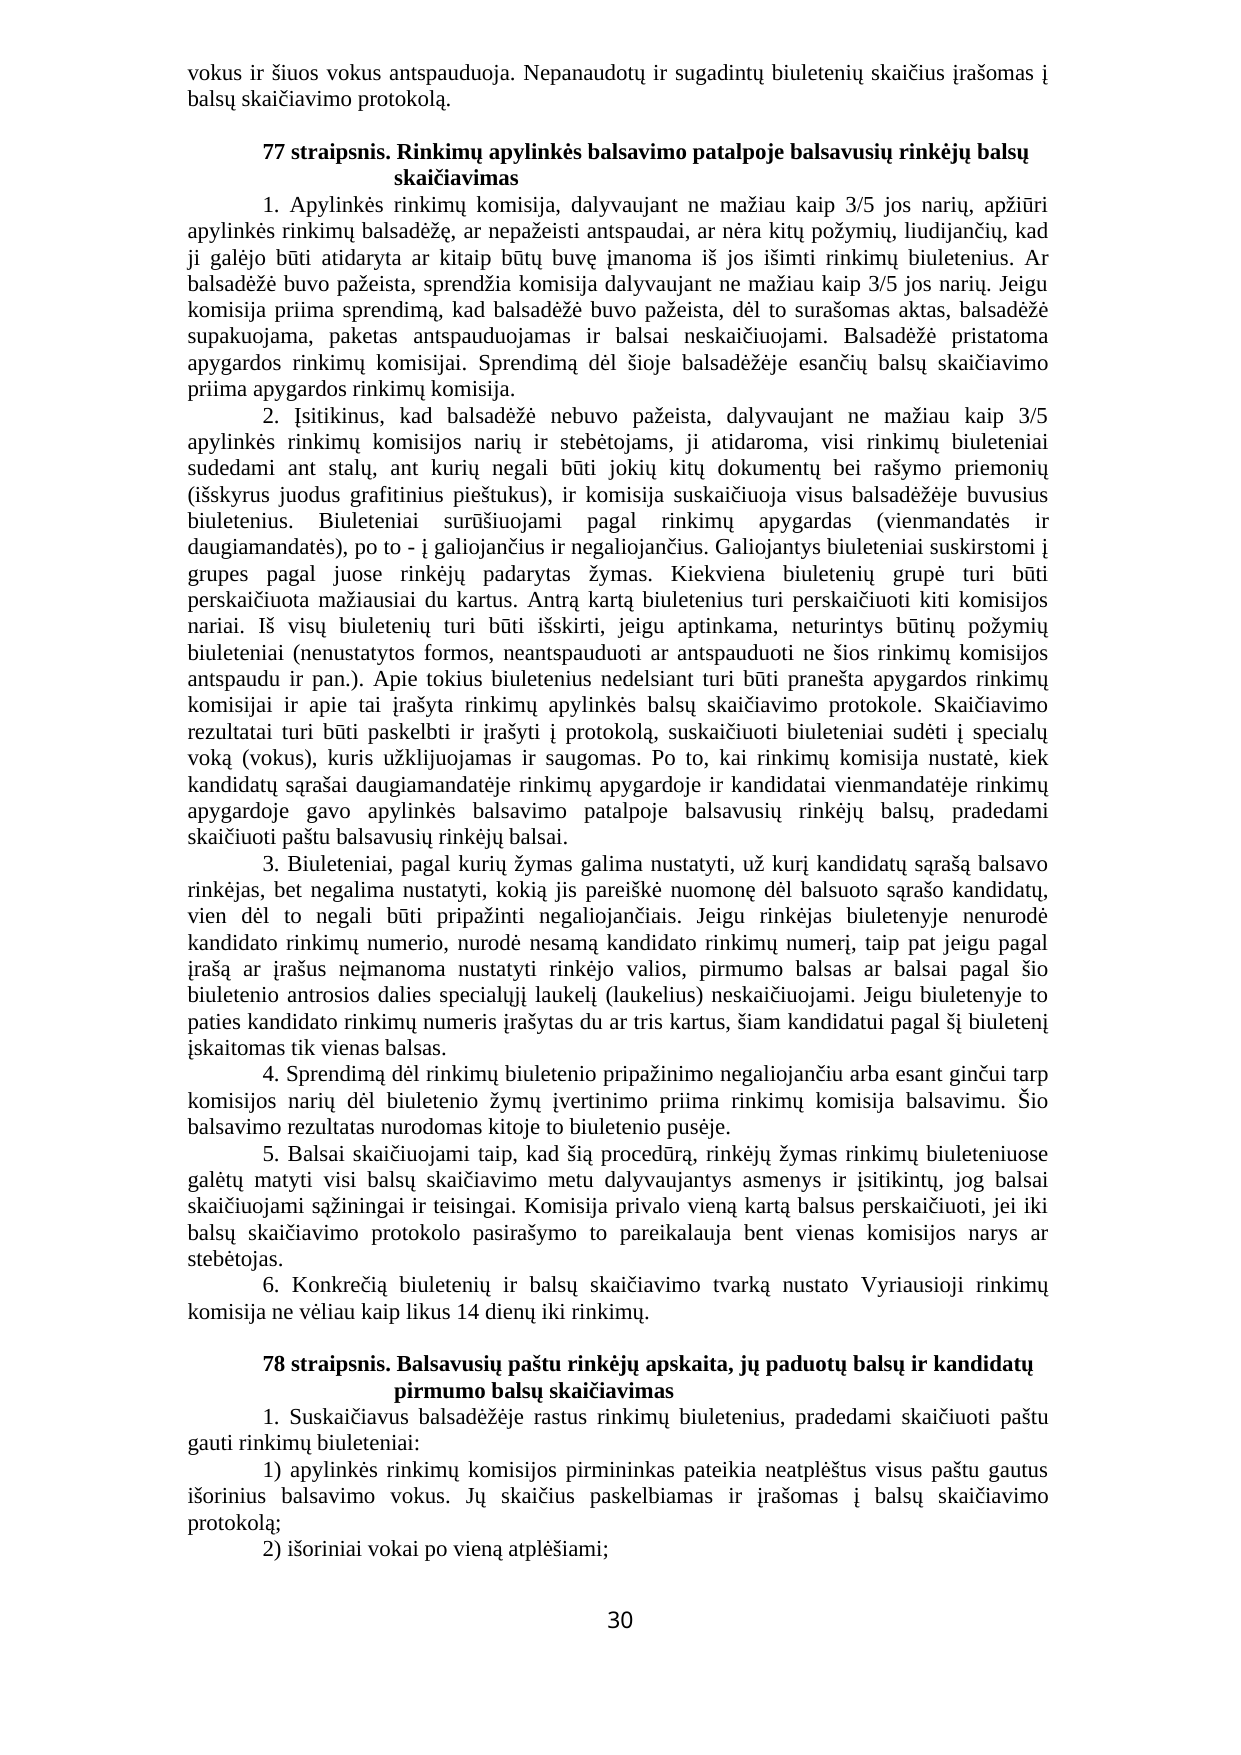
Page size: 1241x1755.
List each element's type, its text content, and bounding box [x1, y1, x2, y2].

subtitle 77 straipsnis. Rinkimų apylinkės balsavimo patalpoje balsavusių rinkėjų balsų [262, 138, 1050, 164]
text 3. Biuleteniai, pagal kurių žymas galima nustatyti, už kurį kandidatų sąrašą balsavo rinkėjas, bet negalima nustatyti, kokią jis pareiškė nuomonę dėl balsuoto sąrašo kandidatų, vien dėl to negali būti pripažinti negaliojančiais. Jeigu rinkėjas biuletenyje nenurodė kandidato rinkimų numerio, nurodė nesamą kandidato rinkimų numerį, taip pat jeigu pagal įrašą ar įrašus neįmanoma nustatyti rinkėjo valios, pirmumo balsas ar balsai pagal šio biuletenio antrosios dalies specialųjį laukelį (laukelius) neskaičiuojami. Jeigu biuletenyje to paties kandidato rinkimų numeris įrašytas du ar tris kartus, šiam kandidatui pagal šį biuletenį įskaitomas tik vienas balsas. [187, 850, 1050, 1061]
subtitle 78 straipsnis. Balsavusių paštu rinkėjų apskaita, jų paduotų balsų ir kandidatų [262, 1350, 1050, 1377]
text 1. Apylinkės rinkimų komisija, dalyvaujant ne mažiau kaip 3/5 jos narių, apžiūri apylinkės rinkimų balsadėžę, ar nepažeisti antspaudai, ar nėra kitų požymių, liudijančių, kad ji galėjo būti atidaryta ar kitaip būtų buvę įmanoma iš jos išimti rinkimų biuletenius. Ar balsadėžė buvo pažeista, sprendžia komisija dalyvaujant ne mažiau kaip 3/5 jos narių. Jeigu komisija priima sprendimą, kad balsadėžė buvo pažeista, dėl to surašomas aktas, balsadėžė supakuojama, paketas antspauduojamas ir balsai neskaičiuojami. Balsadėžė pristatoma apygardos rinkimų komisijai. Sprendimą dėl šioje balsadėžėje esančių balsų skaičiavimo priima apygardos rinkimų komisija. [187, 191, 1050, 402]
subtitle pirmumo balsų skaičiavimas [394, 1377, 1050, 1403]
text vokus ir šiuos vokus antspauduoja. Nepanaudotų ir sugadintų biuletenių skaičius įrašomas į balsų skaičiavimo protokolą. [187, 59, 1050, 112]
text 1) apylinkės rinkimų komisijos pirmininkas pateikia neatplėštus visus paštu gautus išorinius balsavimo vokus. Jų skaičius paskelbiamas ir įrašomas į balsų skaičiavimo protokolą; [187, 1456, 1050, 1535]
subtitle skaičiavimas [394, 164, 1050, 191]
text 1. Suskaičiavus balsadėžėje rastus rinkimų biuletenius, pradedami skaičiuoti paštu gauti rinkimų biuleteniai: [187, 1403, 1050, 1456]
text 6. Konkrečią biuletenių ir balsų skaičiavimo tvarką nustato Vyriausioji rinkimų komisija ne vėliau kaip likus 14 dienų iki rinkimų. [187, 1271, 1050, 1324]
text 5. Balsai skaičiuojami taip, kad šią procedūrą, rinkėjų žymas rinkimų biuleteniuose galėtų matyti visi balsų skaičiavimo metu dalyvaujantys asmenys ir įsitikintų, jog balsai skaičiuojami sąžiningai ir teisingai. Komisija privalo vieną kartą balsus perskaičiuoti, jei iki balsų skaičiavimo protokolo pasirašymo to pareikalauja bent vienas komisijos narys ar stebėtojas. [187, 1139, 1050, 1271]
text 4. Sprendimą dėl rinkimų biuletenio pripažinimo negaliojančiu arba esant ginčui tarp komisijos narių dėl biuletenio žymų įvertinimo priima rinkimų komisija balsavimu. Šio balsavimo rezultatas nurodomas kitoje to biuletenio pusėje. [187, 1061, 1050, 1139]
text 2) išoriniai vokai po vieną atplėšiami; [187, 1535, 1050, 1561]
text 2. Įsitikinus, kad balsadėžė nebuvo pažeista, dalyvaujant ne mažiau kaip 3/5 apylinkės rinkimų komisijos narių ir stebėtojams, ji atidaroma, visi rinkimų biuleteniai sudedami ant stalų, ant kurių negali būti jokių kitų dokumentų bei rašymo priemonių (išskyrus juodus grafitinius pieštukus), ir komisija suskaičiuoja visus balsadėžėje buvusius biuletenius. Biuleteniai surūšiuojami pagal rinkimų apygardas (vienmandatės ir daugiamandatės), po to - į galiojančius ir negaliojančius. Galiojantys biuleteniai suskirstomi į grupes pagal juose rinkėjų padarytas žymas. Kiekviena biuletenių grupė turi būti perskaičiuota mažiausiai du kartus. Antrą kartą biuletenius turi perskaičiuoti kiti komisijos nariai. Iš visų biuletenių turi būti išskirti, jeigu aptinkama, neturintys būtinų požymių biuleteniai (nenustatytos formos, neantspauduoti ar antspauduoti ne šios rinkimų komisijos antspaudu ir pan.). Apie tokius biuletenius nedelsiant turi būti pranešta apygardos rinkimų komisijai ir apie tai įrašyta rinkimų apylinkės balsų skaičiavimo protokole. Skaičiavimo rezultatai turi būti paskelbti ir įrašyti į protokolą, suskaičiuoti biuleteniai sudėti į specialų voką (vokus), kuris užklijuojamas ir saugomas. Po to, kai rinkimų komisija nustatė, kiek kandidatų sąrašai daugiamandatėje rinkimų apygardoje ir kandidatai vienmandatėje rinkimų apygardoje gavo apylinkės balsavimo patalpoje balsavusių rinkėjų balsų, pradedami skaičiuoti paštu balsavusių rinkėjų balsai. [187, 402, 1050, 850]
